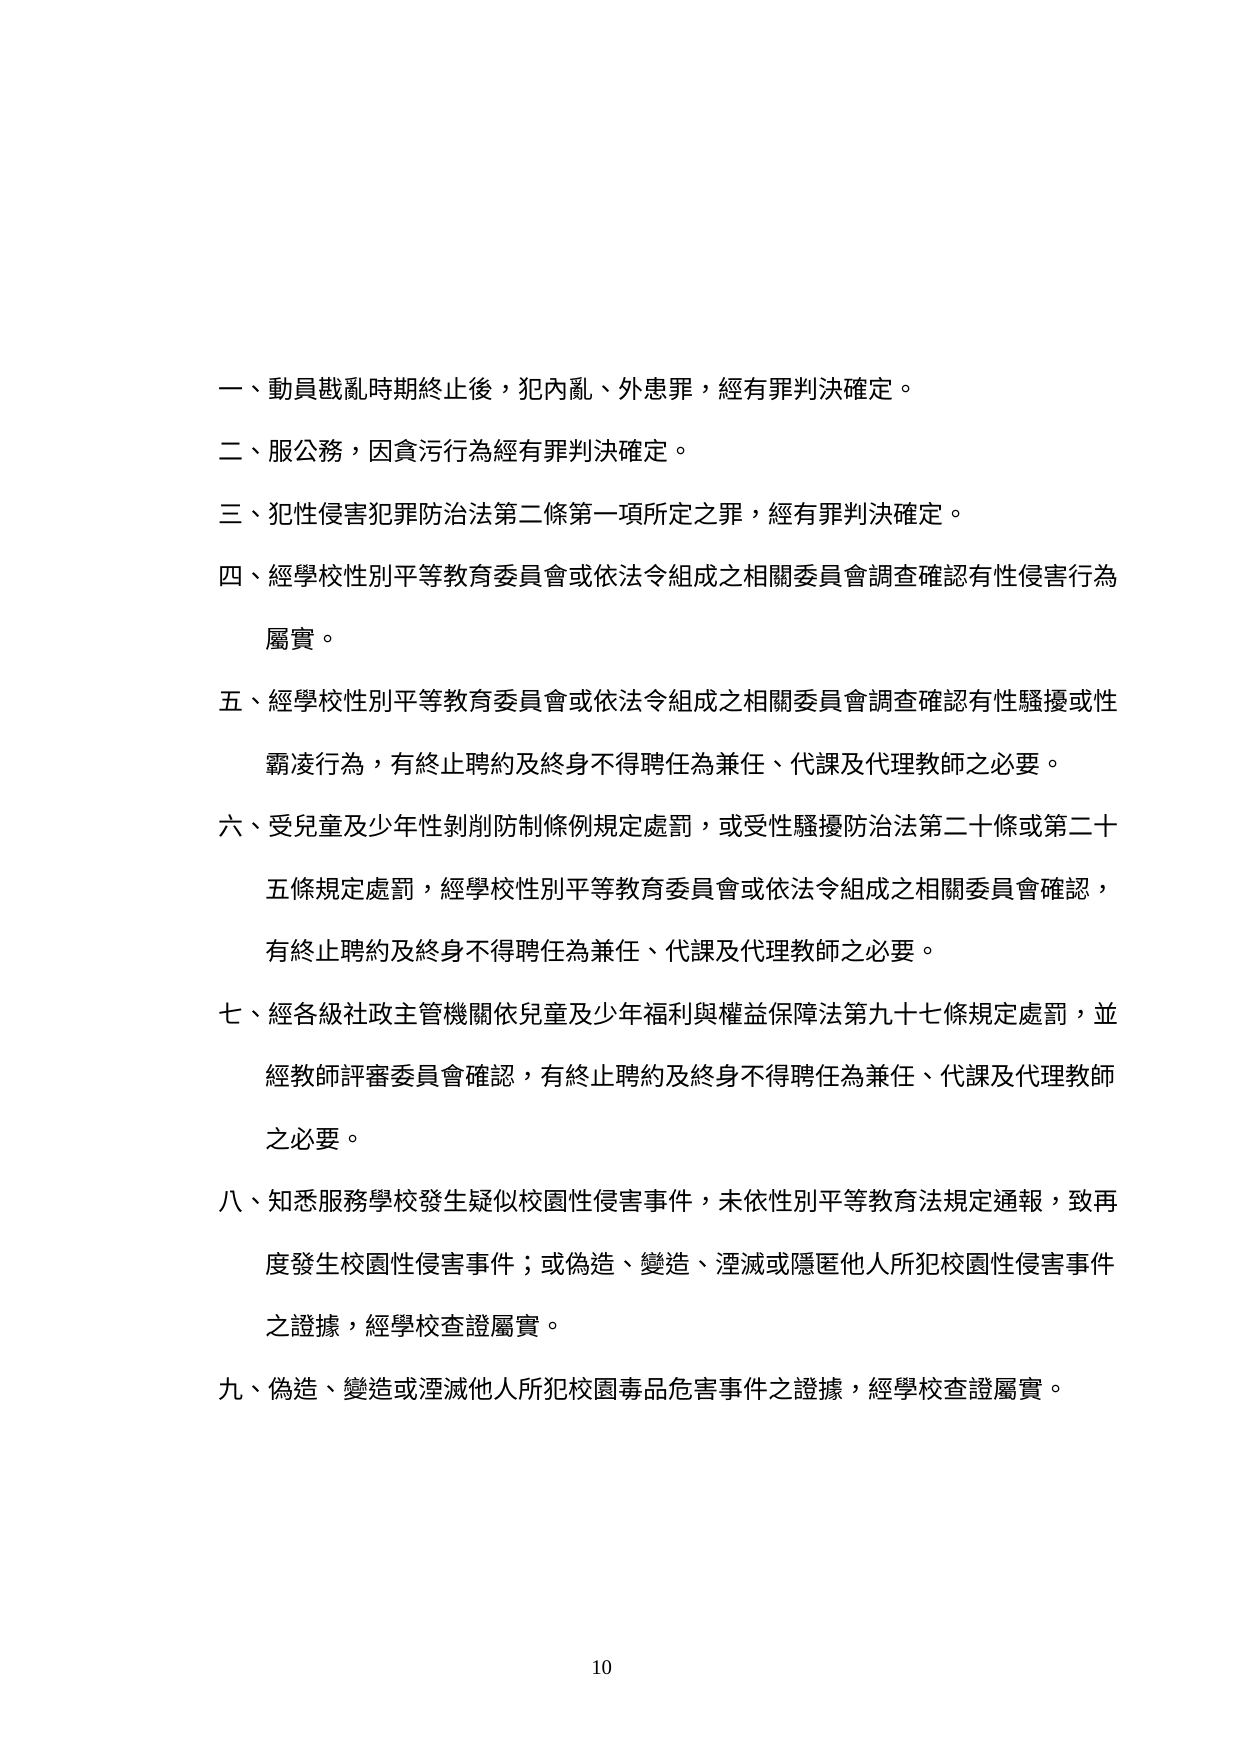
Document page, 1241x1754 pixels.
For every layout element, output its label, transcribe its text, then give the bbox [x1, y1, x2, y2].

text 九、偽造、變造或湮滅他人所犯校園毒品危害事件之證據，經學校查證屬實。 [218, 1346, 1122, 1408]
text 一、動員戡亂時期終止後，犯內亂、外患罪，經有罪判決確定。 [218, 346, 1122, 408]
text 五、經學校性別平等教育委員會或依法令組成之相關委員會調查確認有性騷擾或性霸凌行為，有終止聘約及終身不得聘任為兼任、代課及代理教師之必要。 [218, 658, 1122, 783]
text 二、服公務，因貪污行為經有罪判決確定。 [218, 408, 1122, 471]
text 七、經各級社政主管機關依兒童及少年福利與權益保障法第九十七條規定處罰，並經教師評審委員會確認，有終止聘約及終身不得聘任為兼任、代課及代理教師之必要。 [218, 971, 1122, 1158]
text 三、犯性侵害犯罪防治法第二條第一項所定之罪，經有罪判決確定。 [218, 471, 1122, 533]
text 八、知悉服務學校發生疑似校園性侵害事件，未依性別平等教育法規定通報，致再度發生校園性侵害事件；或偽造、變造、湮滅或隱匿他人所犯校園性侵害事件之證據，經學校查證屬實。 [218, 1158, 1122, 1346]
text 六、受兒童及少年性剝削防制條例規定處罰，或受性騷擾防治法第二十條或第二十五條規定處罰，經學校性別平等教育委員會或依法令組成之相關委員會確認，有終止聘約及終身不得聘任為兼任、代課及代理教師之必要。 [218, 783, 1122, 971]
text 四、經學校性別平等教育委員會或依法令組成之相關委員會調查確認有性侵害行為屬實。 [218, 533, 1122, 658]
